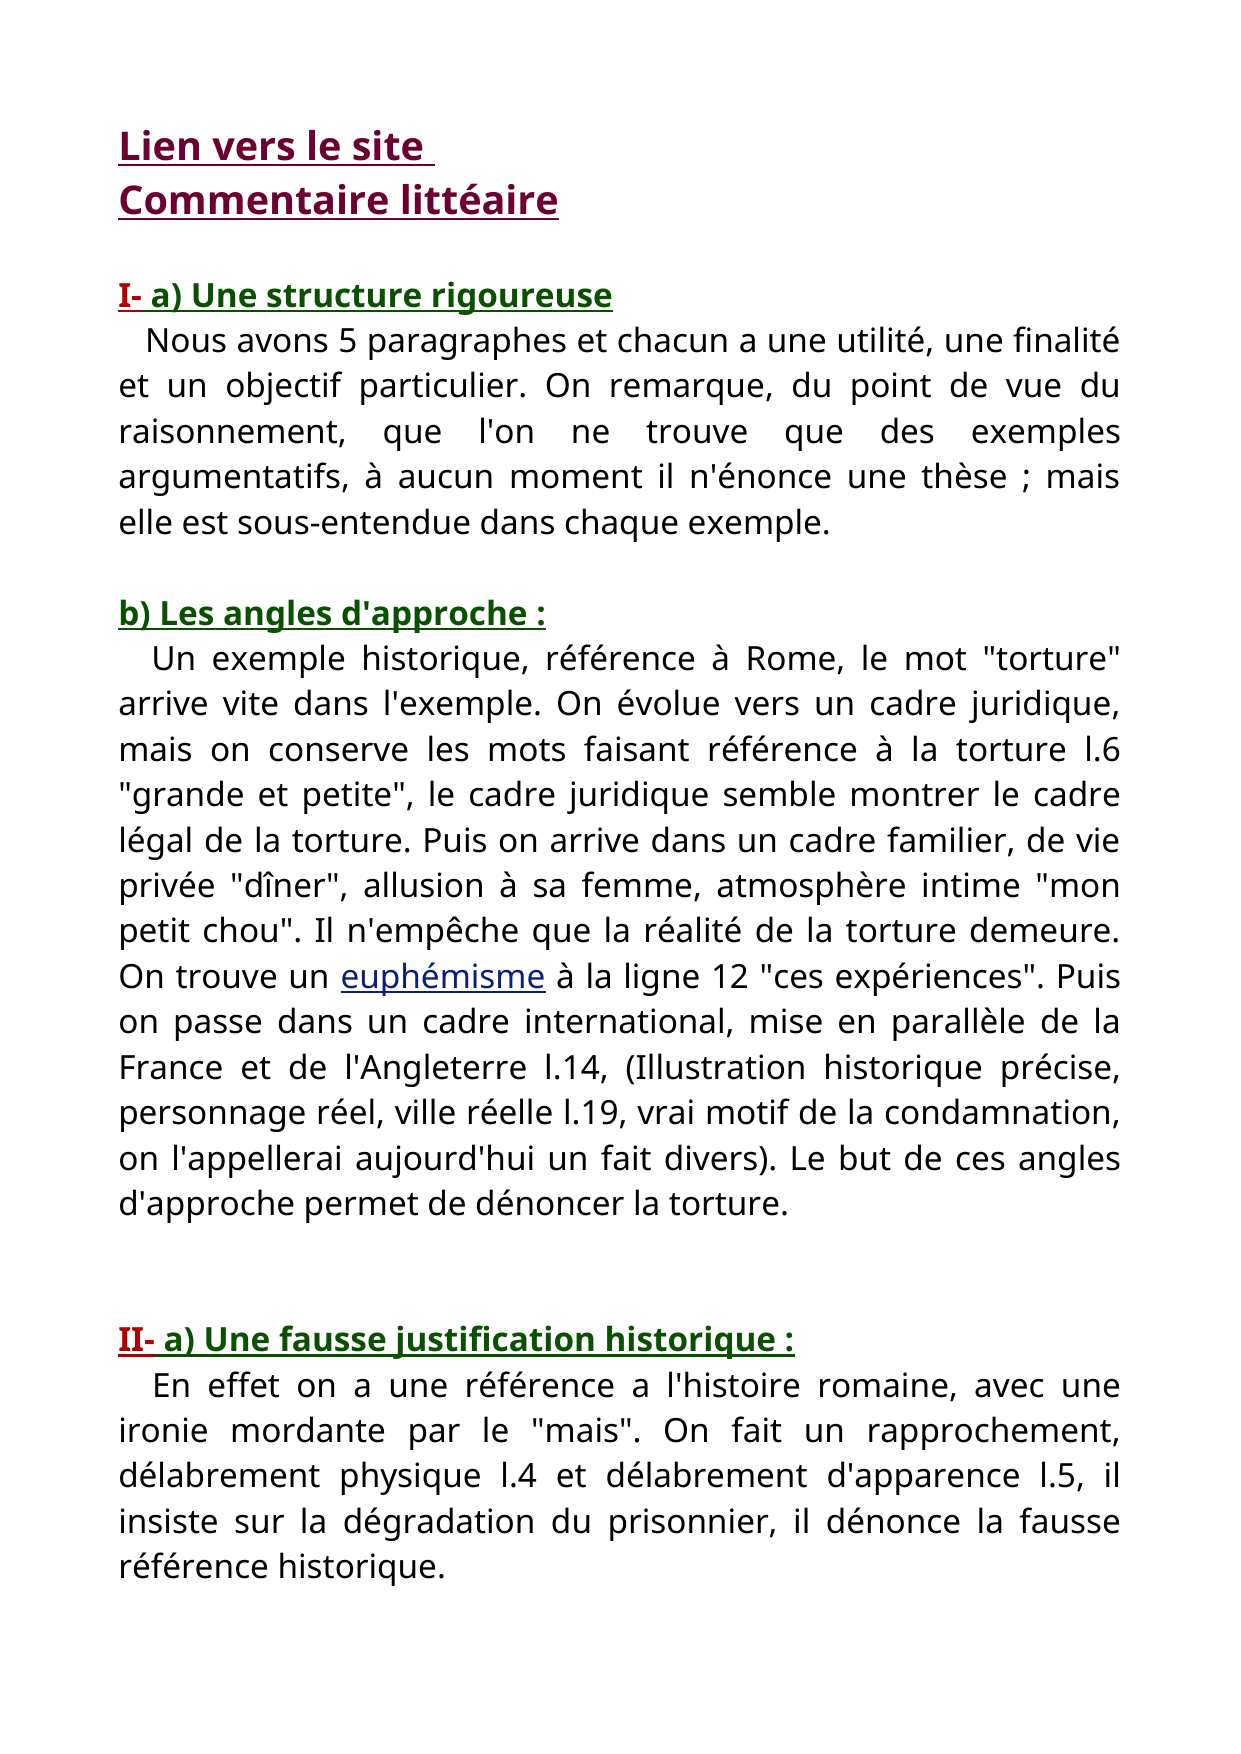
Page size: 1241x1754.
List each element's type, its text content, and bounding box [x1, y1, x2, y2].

text b) Les angles d'approche : [118, 589, 1122, 635]
text Lien vers le site [118, 118, 1122, 172]
text En effet on a une référence a l'histoire romaine, avec une ironie mordante par le "mais". On fait un rapprochement, délabrement physique l.4 et délabrement d'apparence l.5, il insiste sur la dégradation du prisonnier, il dénonce la fausse référence historique. [118, 1361, 1122, 1588]
text I- a) Une structure rigoureuse [118, 271, 1122, 317]
text Nous avons 5 paragraphes et chacun a une utilité, une finalité et un objectif particulier. On remarque, du point de vue du raisonnement, que l'on ne trouve que des exemples argumentatifs, à aucun moment il n'énonce une thèse ; mais elle est sous-entendue dans chaque exemple. [118, 317, 1122, 544]
text Commentaire littéaire [118, 172, 1122, 226]
text Un exemple historique, référence à Rome, le mot "torture" arrive vite dans l'exemple. On évolue vers un cadre juridique, mais on conserve les mots faisant référence à la torture l.6 "grande et petite", le cadre juridique semble montrer le cadre légal de la torture. Puis on arrive dans un cadre familier, de vie privée "dîner", allusion à sa femme, atmosphère intime "mon petit chou". Il n'empêche que la réalité de la torture demeure. On trouve un euphémisme à la ligne 12 "ces expériences". Puis on passe dans un cadre international, mise en parallèle de la France et de l'Angleterre l.14, (Illustration historique précise, personnage réel, ville réelle l.19, vrai motif de la condamnation, on l'appellerai aujourd'hui un fait divers). Le but de ces angles d'approche permet de dénoncer la torture. [118, 635, 1122, 1225]
text II- a) Une fausse justification historique : [118, 1316, 1122, 1361]
